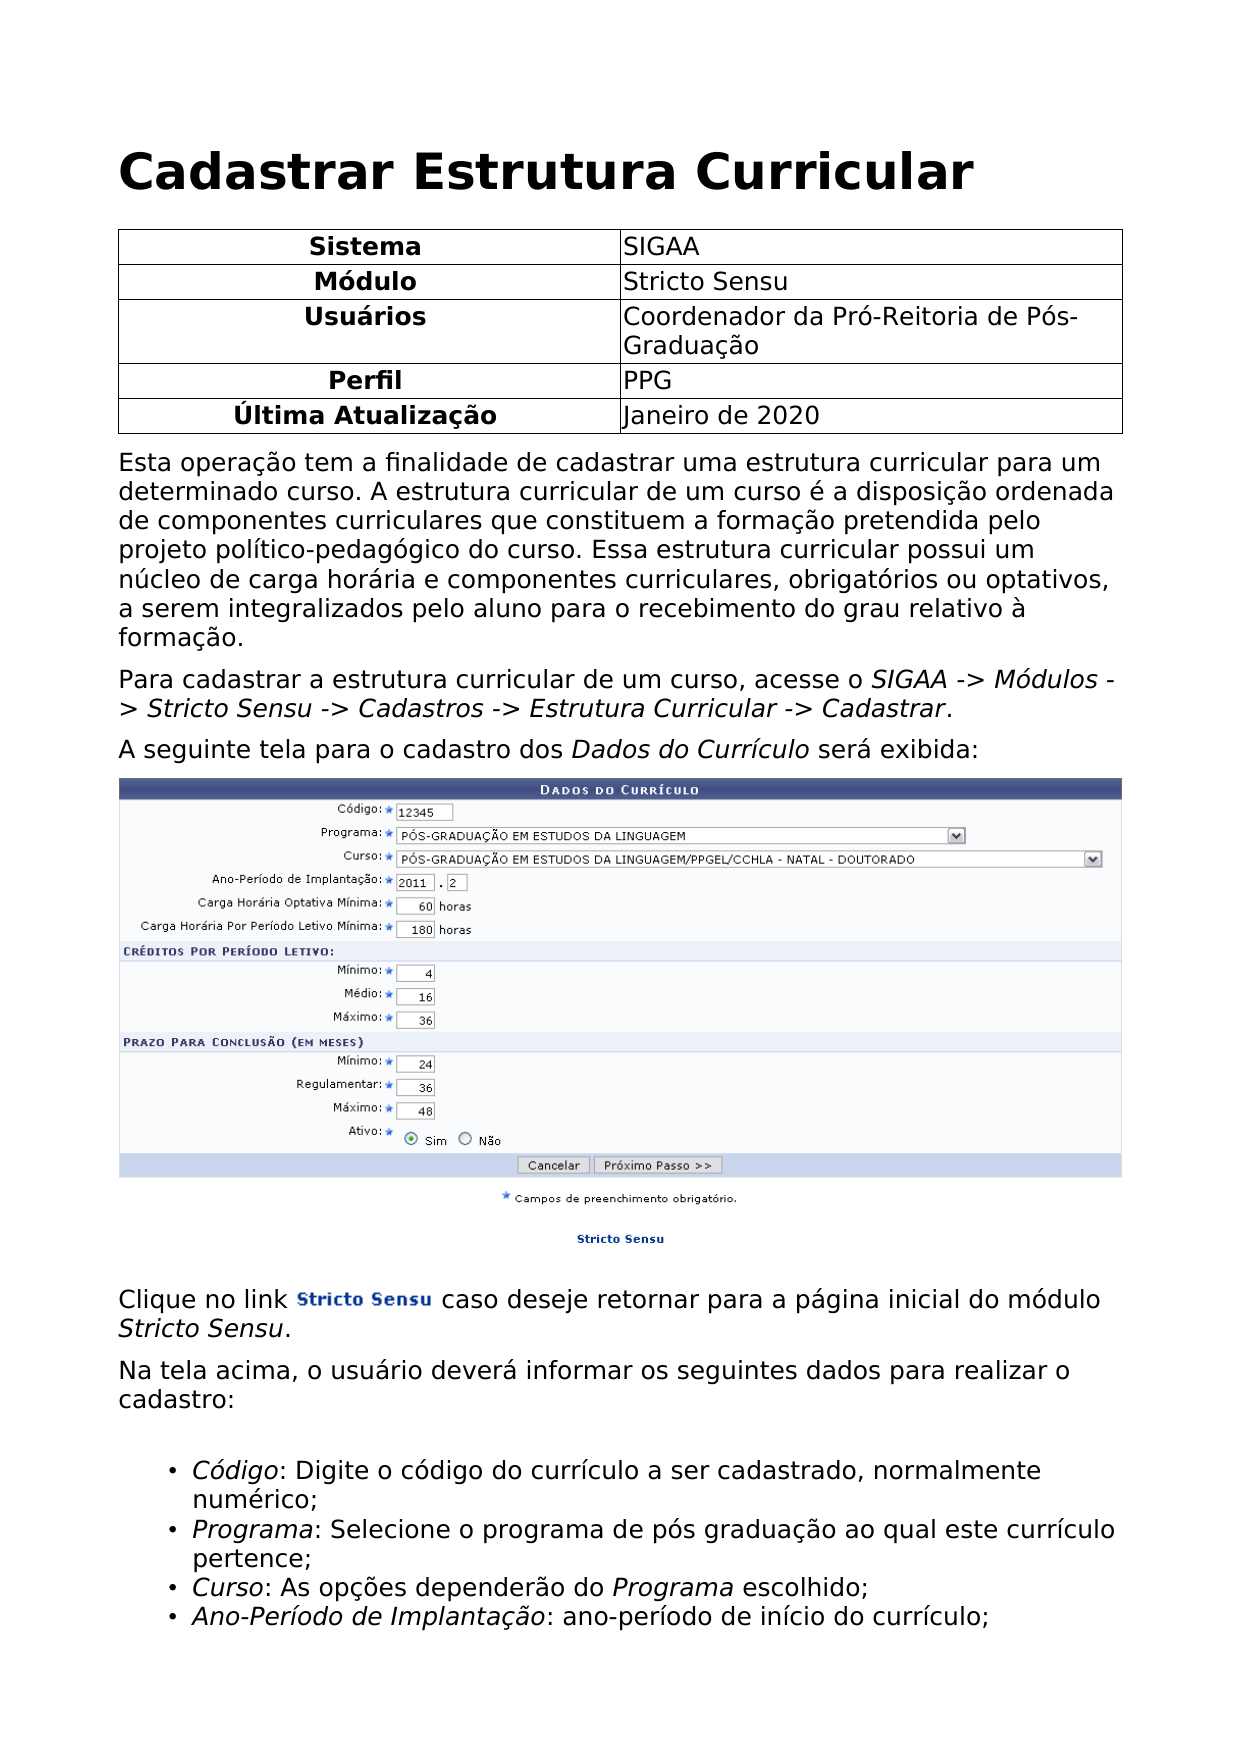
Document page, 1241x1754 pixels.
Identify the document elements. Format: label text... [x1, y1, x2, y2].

text Na tela acima, o usuário deverá informar os seguintes dados para realizar o cadastro: [118, 1356, 1122, 1414]
table_cell Janeiro de 2020 [621, 399, 1122, 433]
list Programa: Selecione o programa de pós graduação ao qual este currículo pertence; [177, 1515, 1122, 1573]
text A seguinte tela para o cadastro dos Dados do Currículo será exibida: [118, 736, 1122, 765]
table_cell Coordenador da Pró-Reitoria de Pós-Graduação [621, 300, 1122, 363]
picture [118, 777, 1123, 1244]
table_cell Stricto Sensu [621, 265, 1122, 299]
table_header SIGAA [621, 230, 1122, 264]
text Clique no link caso deseje retornar para a página inicial do módulo Stricto Sensu. [118, 1285, 1122, 1344]
list Código: Digite o código do currículo a ser cadastrado, normalmente numérico; [177, 1456, 1122, 1515]
table_cell Usuários [119, 300, 620, 363]
text Para cadastrar a estrutura curricular de um curso, acesse o SIGAA -> Módulos -> Stricto Sensu -> Cadastros -> Estrutura Curricular -> Cadastrar. [118, 665, 1122, 723]
picture [295, 1288, 434, 1309]
text Esta operação tem a finalidade de cadastrar uma estrutura curricular para um determinado curso. A estrutura curricular de um curso é a disposição ordenada de componentes curriculares que constituem a formação pretendida pelo projeto político-pedagógico do curso. Essa estrutura curricular possui um núcleo de carga horária e componentes curriculares, obrigatórios ou optativos, a serem integralizados pelo aluno para o recebimento do grau relativo à formação. [118, 448, 1122, 652]
list Ano-Período de Implantação: ano-período de início do currículo; [177, 1602, 1122, 1631]
table_cell Perfil [119, 364, 620, 398]
list Curso: As opções dependerão do Programa escolhido; [177, 1573, 1122, 1602]
subtitle Cadastrar Estrutura Curricular [118, 143, 1122, 201]
table_cell PPG [621, 364, 1122, 398]
table_cell Módulo [119, 265, 620, 299]
table_header Sistema [119, 230, 620, 264]
table_cell Última Atualização [119, 399, 620, 433]
